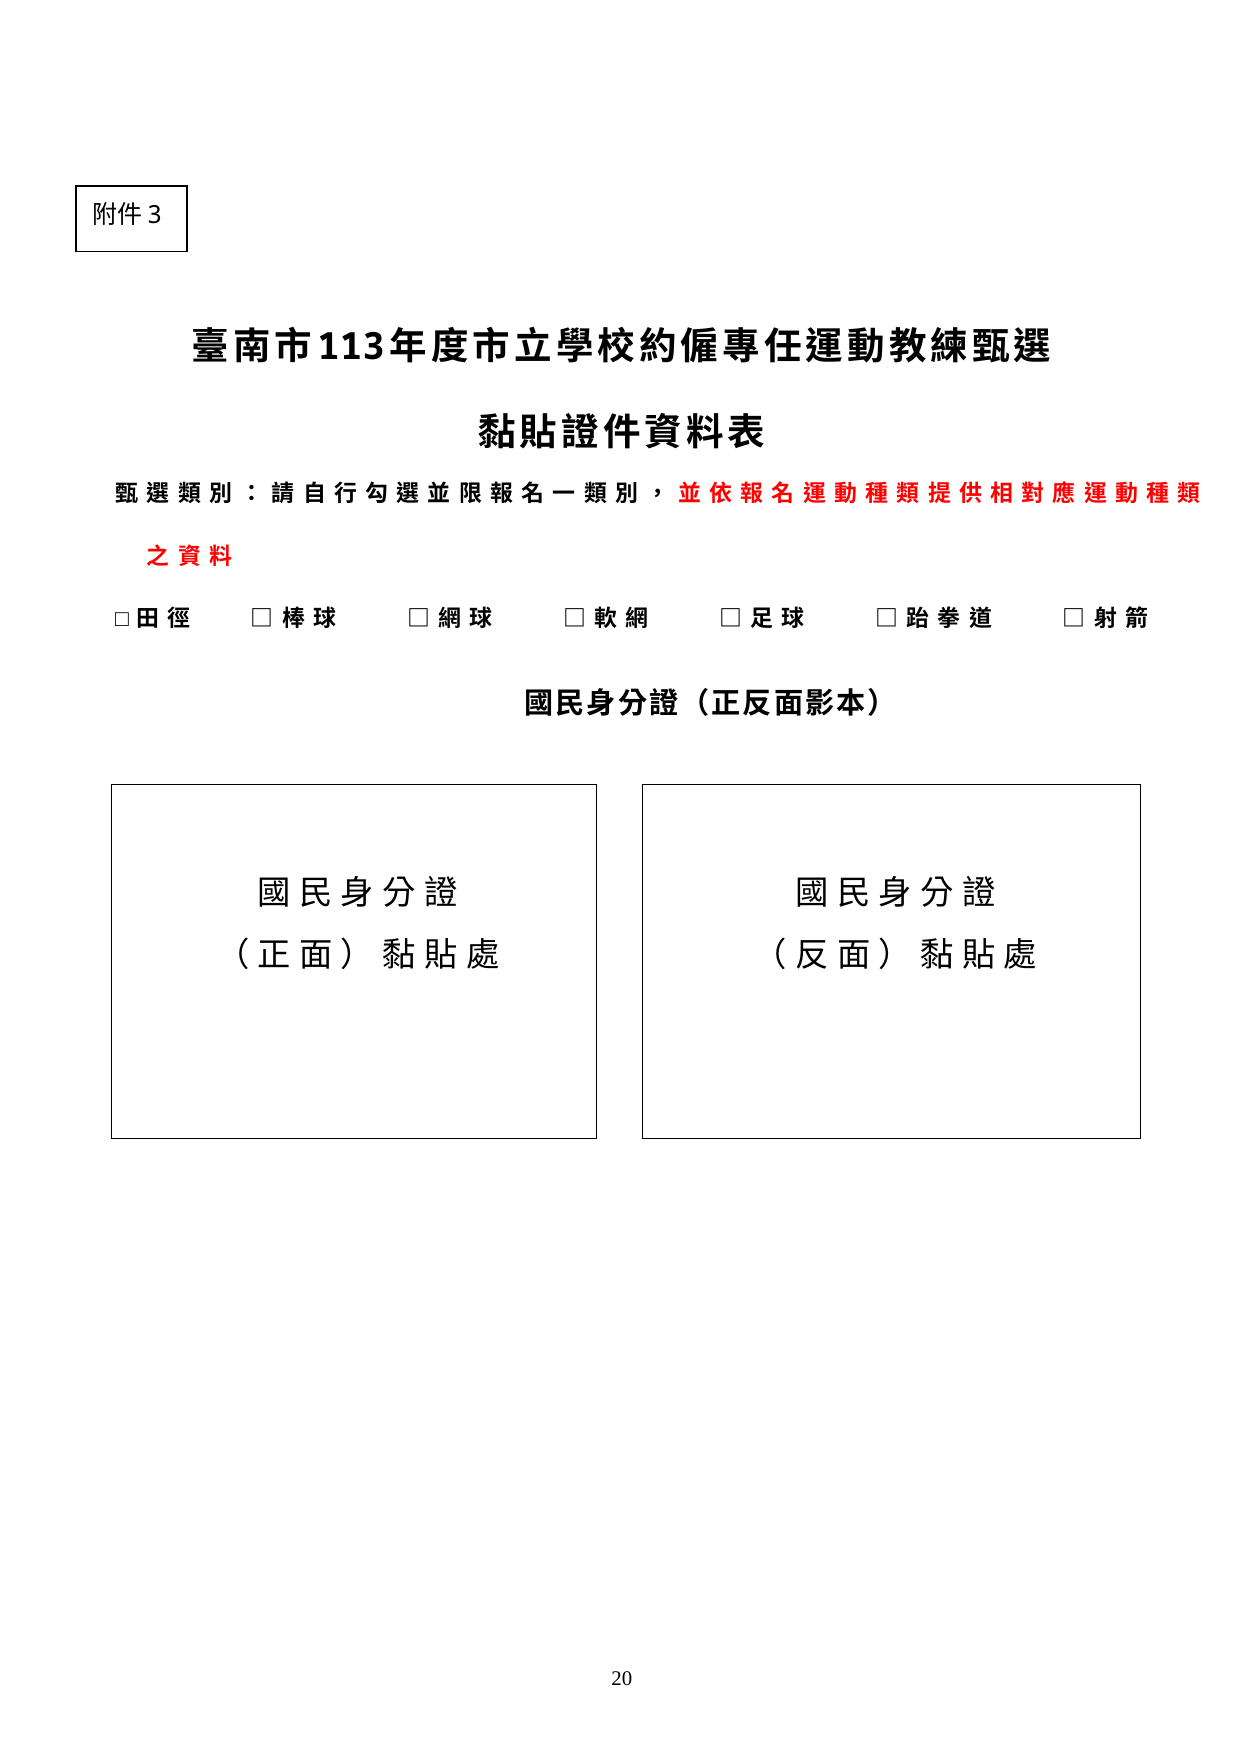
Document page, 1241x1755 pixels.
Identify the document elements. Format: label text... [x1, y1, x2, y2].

text 國民身分證（正反面影本） [24, 659, 1216, 722]
table_header [597, 784, 642, 1137]
text 黏貼證件資料表 [111, 388, 1132, 450]
table_header 國民身分證 （正面）黏貼處 [112, 785, 596, 1137]
text 甄選類別：請自行勾選並限報名一類別，並依報名運動種類提供相對應運動種類之資料 [81, 450, 1216, 575]
table_header 國民身分證 （反面）黏貼處 [643, 785, 1140, 1137]
text 附件3 [92, 194, 171, 231]
text 臺南市113年度市立學校約僱專任運動教練甄選 [111, 263, 1132, 388]
text □田徑 □棒球 □網球 □軟網 □足球 □跆拳道 □射箭 [81, 575, 1216, 638]
